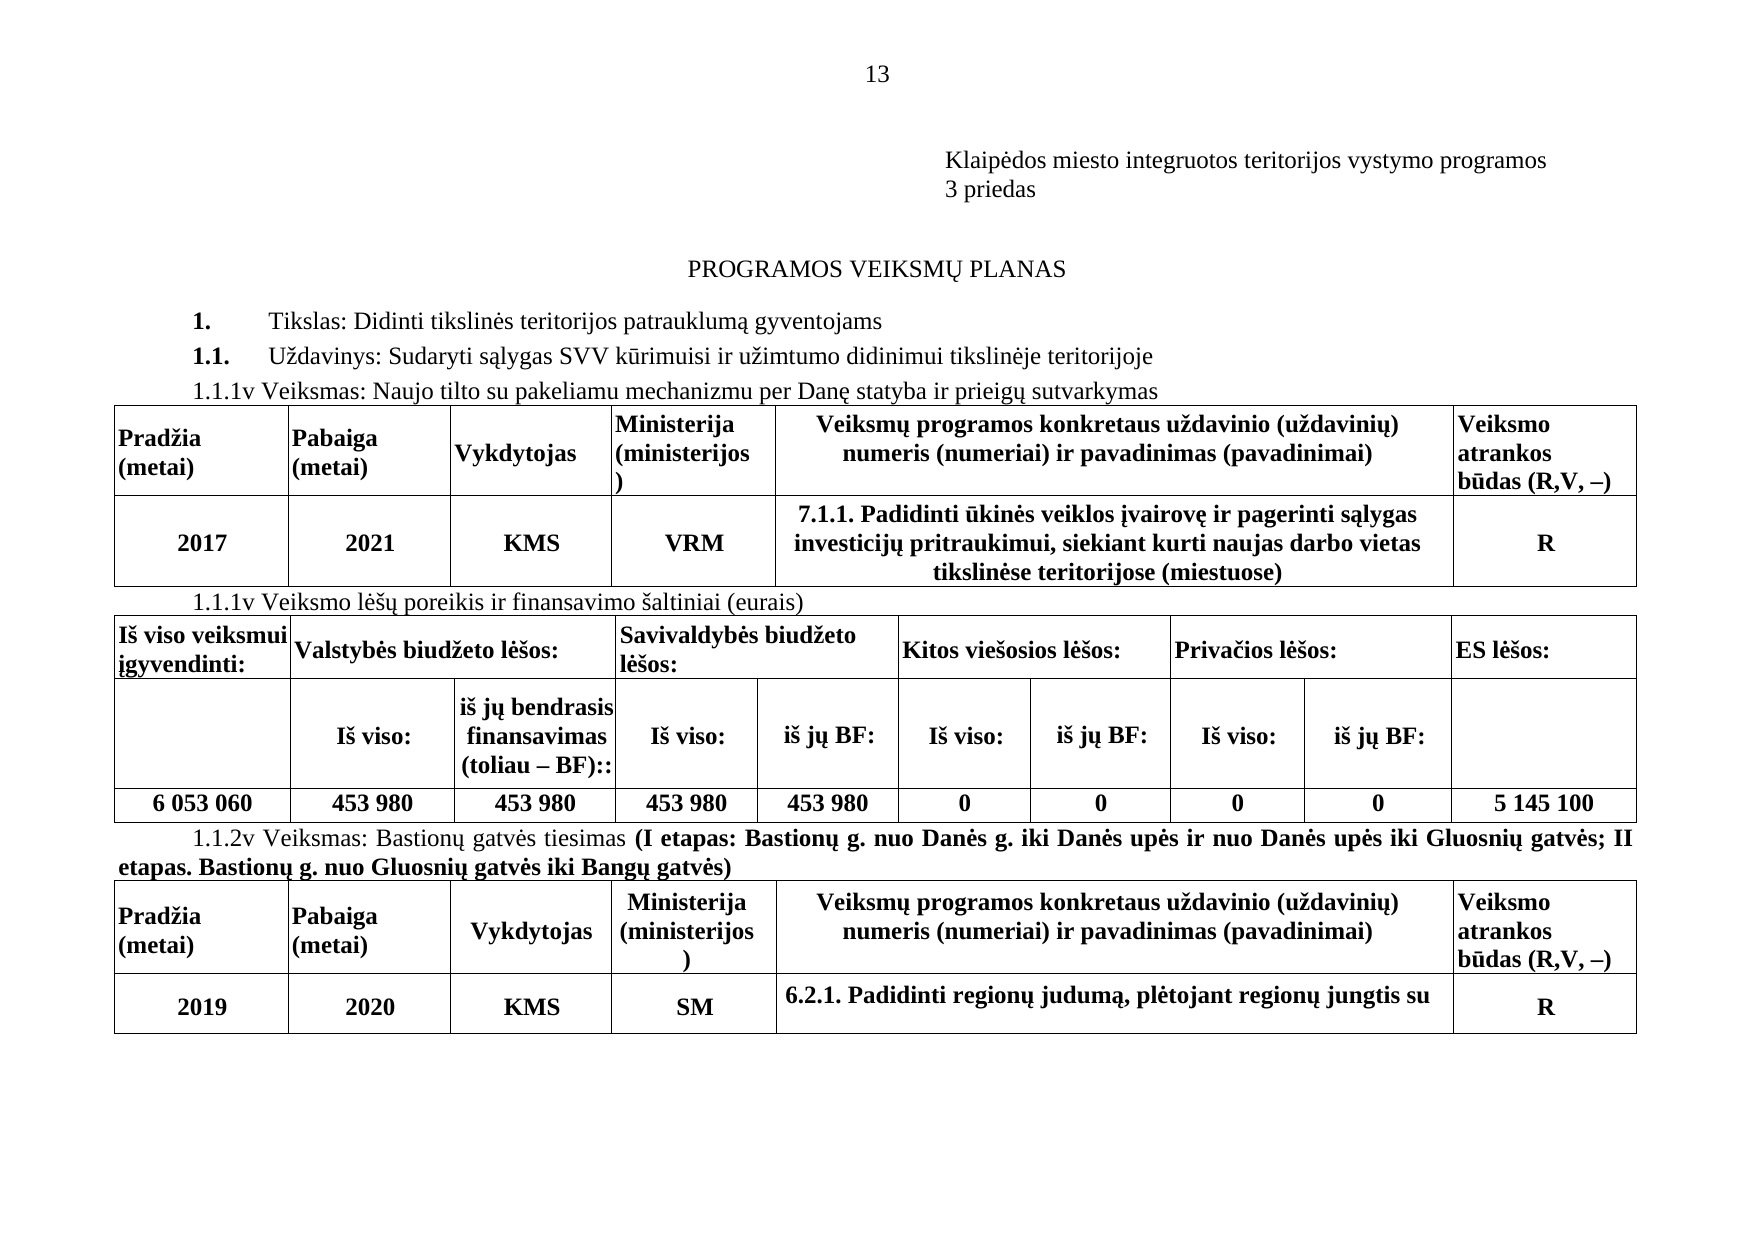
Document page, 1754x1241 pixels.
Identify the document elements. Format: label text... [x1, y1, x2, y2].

table_cell 0 [1305, 789, 1451, 822]
table_cell VRM [612, 496, 775, 586]
table_cell 0 [1031, 789, 1170, 822]
table_cell [115, 679, 290, 787]
table_cell 2021 [289, 496, 450, 586]
table_header Kitos viešosios lėšos: [899, 616, 1170, 678]
table_header Pabaiga (metai) [289, 881, 450, 973]
table_header Ministerija (ministerijos) [612, 881, 776, 973]
table_header Ministerija (ministerijos) [612, 406, 775, 495]
table_header Pabaiga (metai) [289, 406, 450, 495]
table_cell 2017 [115, 496, 288, 586]
table_header Vykdytojas [451, 881, 611, 973]
table_header ES lėšos: [1452, 616, 1636, 678]
table_cell Iš viso: [1171, 679, 1304, 787]
table_cell Iš viso: [616, 679, 757, 787]
table_header Pradžia (metai) [115, 881, 288, 973]
text Klaipėdos miesto integruotos teritorijos vystymo programos [118, 145, 1636, 174]
table_cell R [1454, 496, 1636, 586]
text 1.1. Uždavinys: Sudaryti sąlygas SVV kūrimuisi ir užimtumo didinimui tikslinėje teritorijoje [118, 341, 1636, 370]
table_cell Iš viso: [291, 679, 454, 787]
table_cell R [1454, 974, 1636, 1032]
table_cell 453 980 [291, 789, 454, 822]
table_header Veiksmo atrankos būdas (R,V, –) [1454, 881, 1636, 973]
table_cell 6.2.1. Padidinti regionų judumą, plėtojant regionų jungtis su [777, 974, 1453, 1032]
table_cell 453 980 [616, 789, 757, 822]
text 3 priedas [118, 174, 1636, 203]
text 1.1.1v Veiksmas: Naujo tilto su pakeliamu mechanizmu per Danę statyba ir prieigų sutvarkymas [192, 376, 1636, 405]
table_cell iš jų BF: [1031, 679, 1170, 787]
text PROGRAMOS VEIKSMŲ PLANAS [118, 254, 1636, 283]
table_cell KMS [451, 974, 611, 1032]
text 1.1.1v Veiksmo lėšų poreikis ir finansavimo šaltiniai (eurais) [118, 587, 1636, 615]
text 1.1.2v Veiksmas: Bastionų gatvės tiesimas (I etapas: Bastionų g. nuo Danės g. iki Danės upės ir nuo Danės upės iki Gluosnių gatvės; II etapas. Bastionų g. nuo Gluosnių gatvės iki Bangų gatvės) [118, 823, 1636, 880]
table_header Veiksmo atrankos būdas (R,V, –) [1454, 406, 1636, 495]
table_header Pradžia (metai) [115, 406, 288, 495]
table_cell 7.1.1. Padidinti ūkinės veiklos įvairovę ir pagerinti sąlygas investicijų pritraukimui, siekiant kurti naujas darbo vietas tikslinėse teritorijose (miestuose) [776, 496, 1453, 586]
table_cell 6 053 060 [115, 789, 290, 822]
table_cell 5 145 100 [1452, 789, 1636, 822]
table_cell 2020 [289, 974, 450, 1032]
table_header Veiksmų programos konkretaus uždavinio (uždavinių) numeris (numeriai) ir pavadinimas (pavadinimai) [776, 406, 1453, 495]
table_cell iš jų BF: [758, 679, 898, 787]
table_cell 453 980 [758, 789, 898, 822]
table_cell KMS [451, 496, 611, 586]
table_cell 0 [899, 789, 1030, 822]
table_cell iš jų BF: [1305, 679, 1451, 787]
table_cell 0 [1171, 789, 1304, 822]
table_cell 453 980 [455, 789, 615, 822]
table_cell iš jų bendrasis finansavimas (toliau – BF):: [455, 679, 615, 787]
table_cell 2019 [115, 974, 288, 1032]
table_cell Iš viso: [899, 679, 1030, 787]
table_header Savivaldybės biudžeto lėšos: [616, 616, 898, 678]
table_header Iš viso veiksmui įgyvendinti: [115, 616, 290, 678]
table_cell [1452, 679, 1636, 787]
text 1. Tikslas: Didinti tikslinės teritorijos patrauklumą gyventojams [118, 306, 1636, 335]
table_header Vykdytojas [451, 406, 611, 495]
table_header Veiksmų programos konkretaus uždavinio (uždavinių) numeris (numeriai) ir pavadinimas (pavadinimai) [777, 881, 1453, 973]
table_cell SM [612, 974, 776, 1032]
table_header Privačios lėšos: [1171, 616, 1451, 678]
table_header Valstybės biudžeto lėšos: [291, 616, 615, 678]
